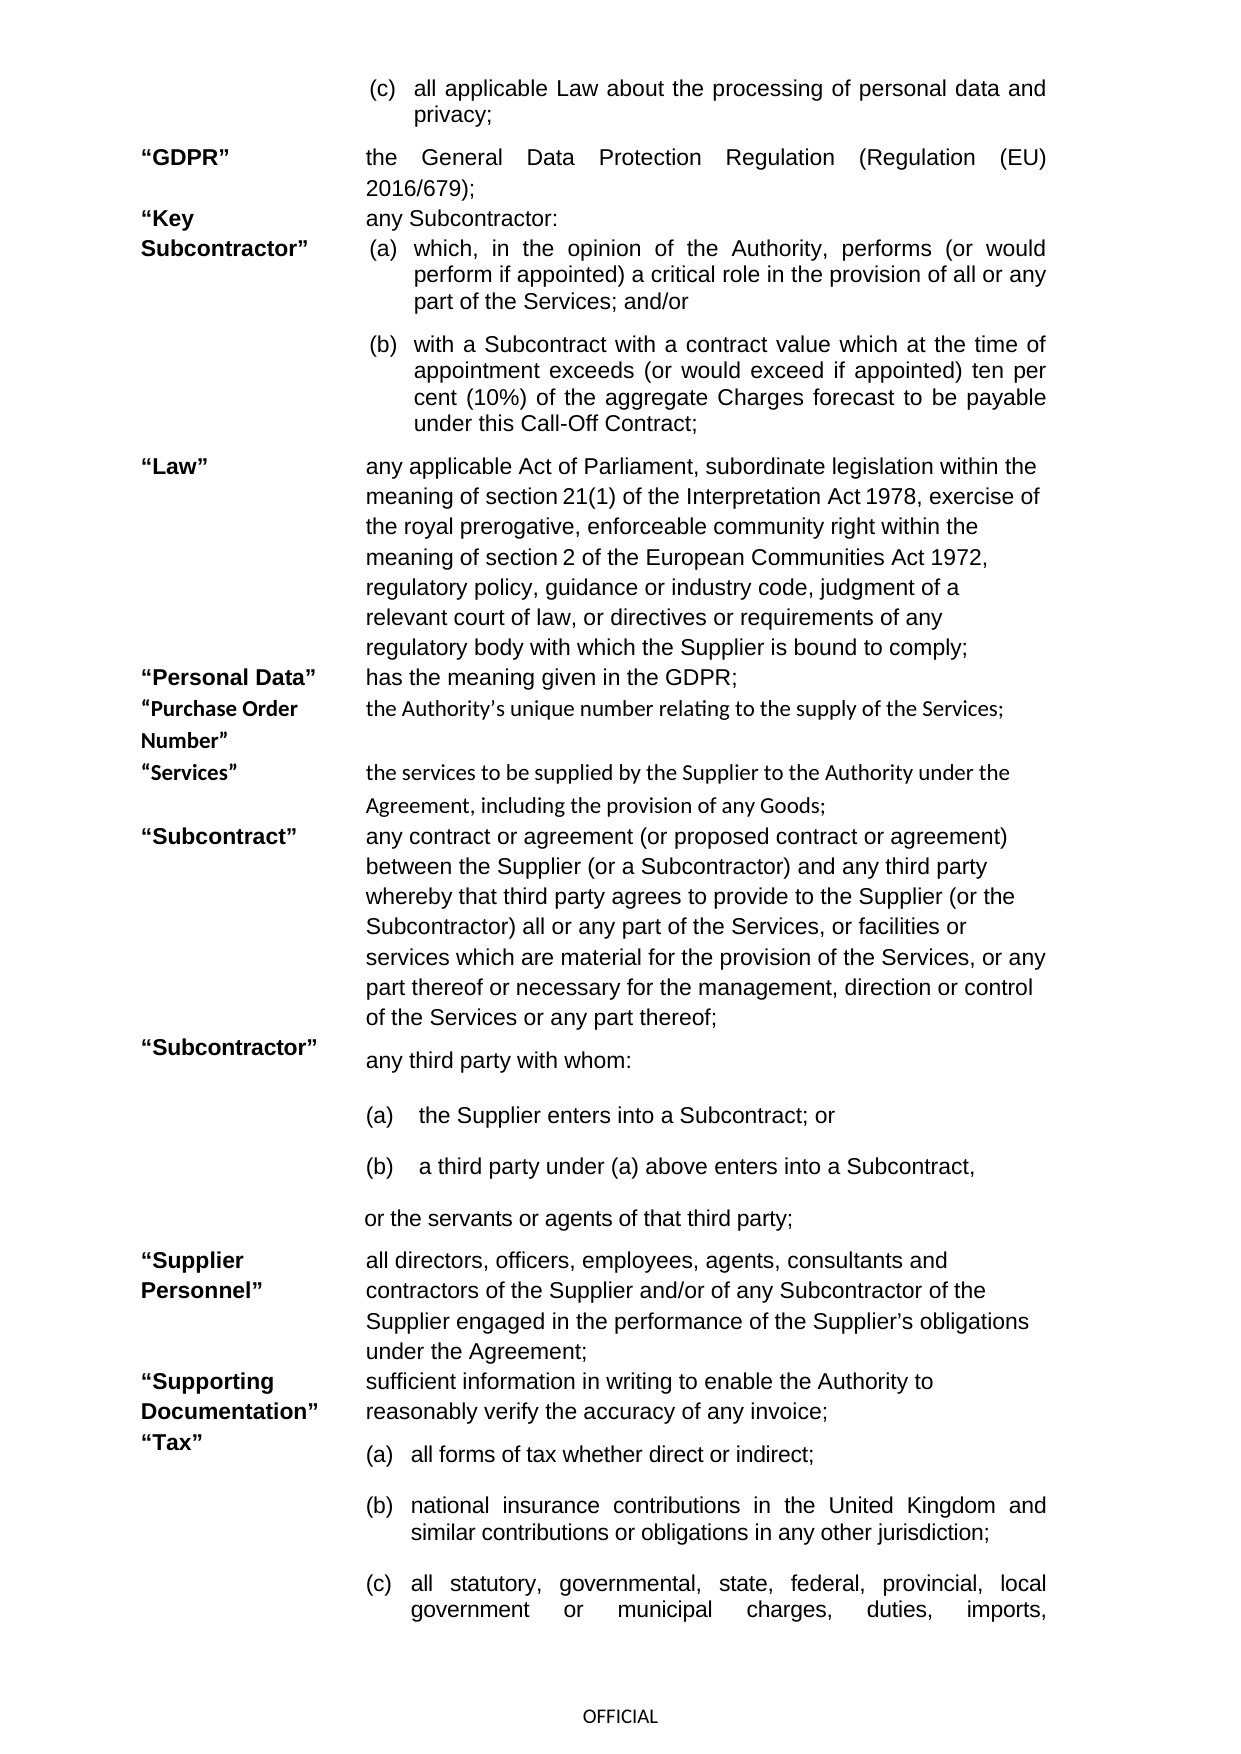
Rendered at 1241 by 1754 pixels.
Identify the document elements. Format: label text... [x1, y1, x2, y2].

table_cell sufficient information in writing to enable the Authority to reasonably verify the accuracy of any invoice; [354, 1368, 1058, 1428]
table_cell all forms of tax whether direct or indirect; national insurance contributions in the United Kingdom and similar contributions or obligations in any other jurisdiction; all statutory, governmental, state, federal, provincial, local government or municipal charges, duties, imports, [354, 1429, 1058, 1623]
table_cell “Subcontract” [129, 823, 354, 1034]
table_cell “Services” [129, 759, 354, 823]
table_cell the services to be supplied by the Supplier to the Authority under the Agreement, including the provision of any Goods; [354, 759, 1058, 823]
table_cell any contract or agreement (or proposed contract or agreement) between the Supplier (or a Subcontractor) and any third party whereby that third party agrees to provide to the Supplier (or the Subcontractor) all or any part of the Services, or facilities or services which are material for the provision of the Services, or any part thereof or necessary for the management, direction or control of the Services or any part thereof; [354, 823, 1058, 1034]
table_cell “Law” [129, 453, 354, 664]
table_cell “Supporting Documentation” [129, 1368, 354, 1428]
table_cell “Personal Data” [129, 664, 354, 694]
table_cell “Tax” [129, 1429, 354, 1623]
table_cell “Supplier Personnel” [129, 1247, 354, 1368]
table_cell has the meaning given in the GDPR; [354, 664, 1058, 694]
table_cell [129, 75, 354, 144]
table_cell the General Data Protection Regulation (Regulation (EU) 2016/679); [354, 144, 1058, 205]
table_cell any third party with whom: the Supplier enters into a Subcontract; or a third party under (a) above enters into a Subcontract, or the servants or agents of that third party; [354, 1034, 1058, 1247]
table_cell the Authority’s unique number relating to the supply of the Services; [354, 695, 1058, 758]
table_cell “Key Subcontractor” [129, 205, 354, 453]
table_cell any applicable Act of Parliament, subordinate legislation within the meaning of section 21(1) of the Interpretation Act 1978, exercise of the royal prerogative, enforceable community right within the meaning of section 2 of the European Communities Act 1972, regulatory policy, guidance or industry code, judgment of a relevant court of law, or directives or requirements of any regulatory body with which the Supplier is bound to comply; [354, 453, 1058, 664]
table_cell “Purchase Order Number” [129, 695, 354, 758]
table_cell any Subcontractor: which, in the opinion of the Authority, performs (or would perform if appointed) a critical role in the provision of all or any part of the Services; and/or with a Subcontract with a contract value which at the time of appointment exceeds (or would exceed if appointed) ten per cent (10%) of the aggregate Charges forecast to be payable under this Call-Off Contract; [354, 205, 1058, 453]
table_cell all directors, officers, employees, agents, consultants and contractors of the Supplier and/or of any Subcontractor of the Supplier engaged in the performance of the Supplier’s obligations under the Agreement; [354, 1247, 1058, 1368]
table_cell “Subcontractor” [129, 1034, 354, 1247]
table_cell the GDPR, the Law Enforcement Directive (Directive EU 2016/680) and any applicable national implementing Laws as amended from time to time; the Data Protection Act 2018 to the extent that it relates to processing of personal data and privacy; all applicable Law about the processing of personal data and privacy; [354, 75, 1058, 144]
table_cell “GDPR” [129, 144, 354, 205]
